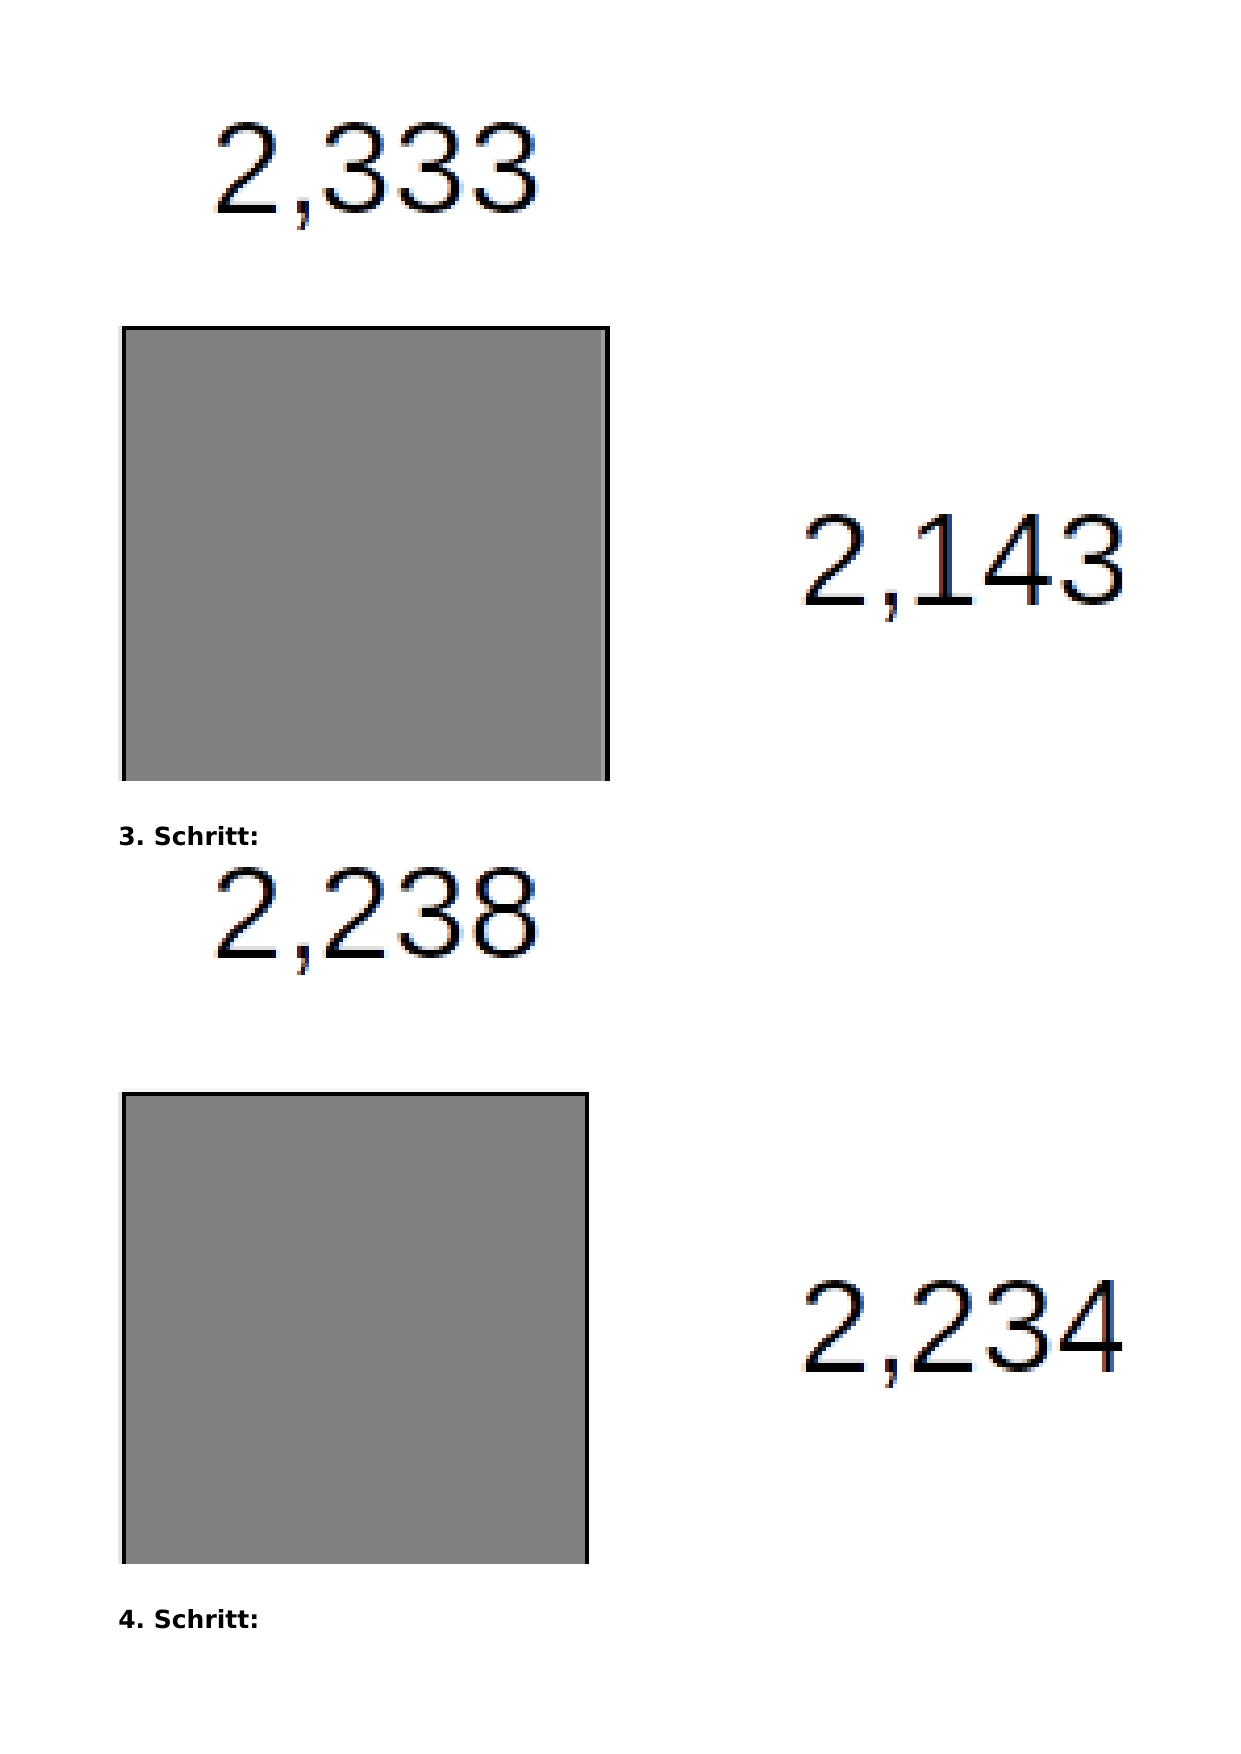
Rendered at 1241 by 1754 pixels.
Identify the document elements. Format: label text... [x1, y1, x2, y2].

picture [118, 863, 1123, 1564]
text 3. Schritt: [118, 822, 1122, 851]
text 4. Schritt: [118, 1605, 1122, 1634]
picture [118, 118, 1123, 781]
